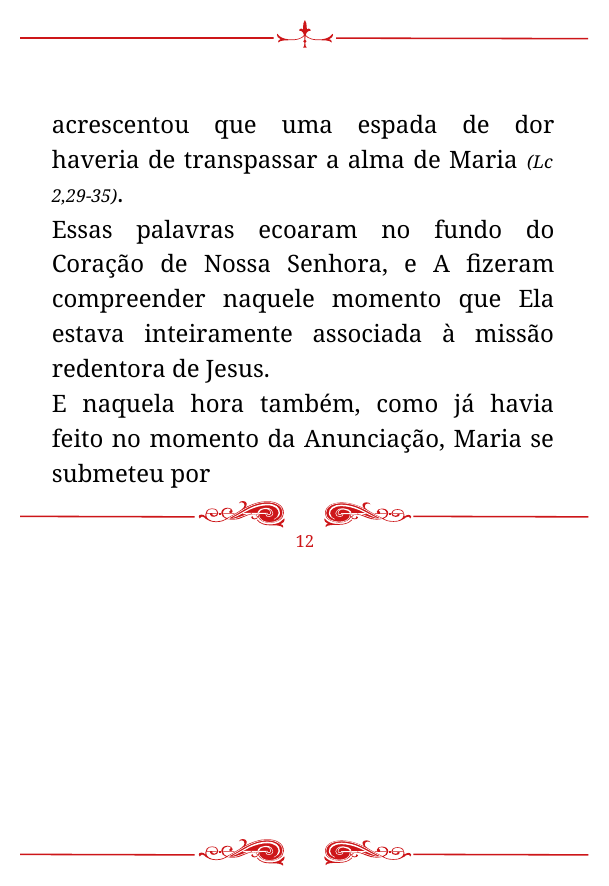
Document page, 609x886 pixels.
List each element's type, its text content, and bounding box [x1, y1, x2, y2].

text E naquela hora também, como já havia feito no momento da Anunciação, Maria se submeteu por [52, 387, 555, 489]
text 12 [20, 501, 588, 552]
text acrescentou que uma espada de dor haveria de transpassar a alma de Maria (Lc 2,29-35). [52, 108, 555, 210]
text Essas palavras ecoaram no fundo do Coração de Nossa Senhora, e A fizeram compreender naquele momento que Ela estava inteiramente associada à missão redentora de Jesus. [52, 212, 555, 384]
